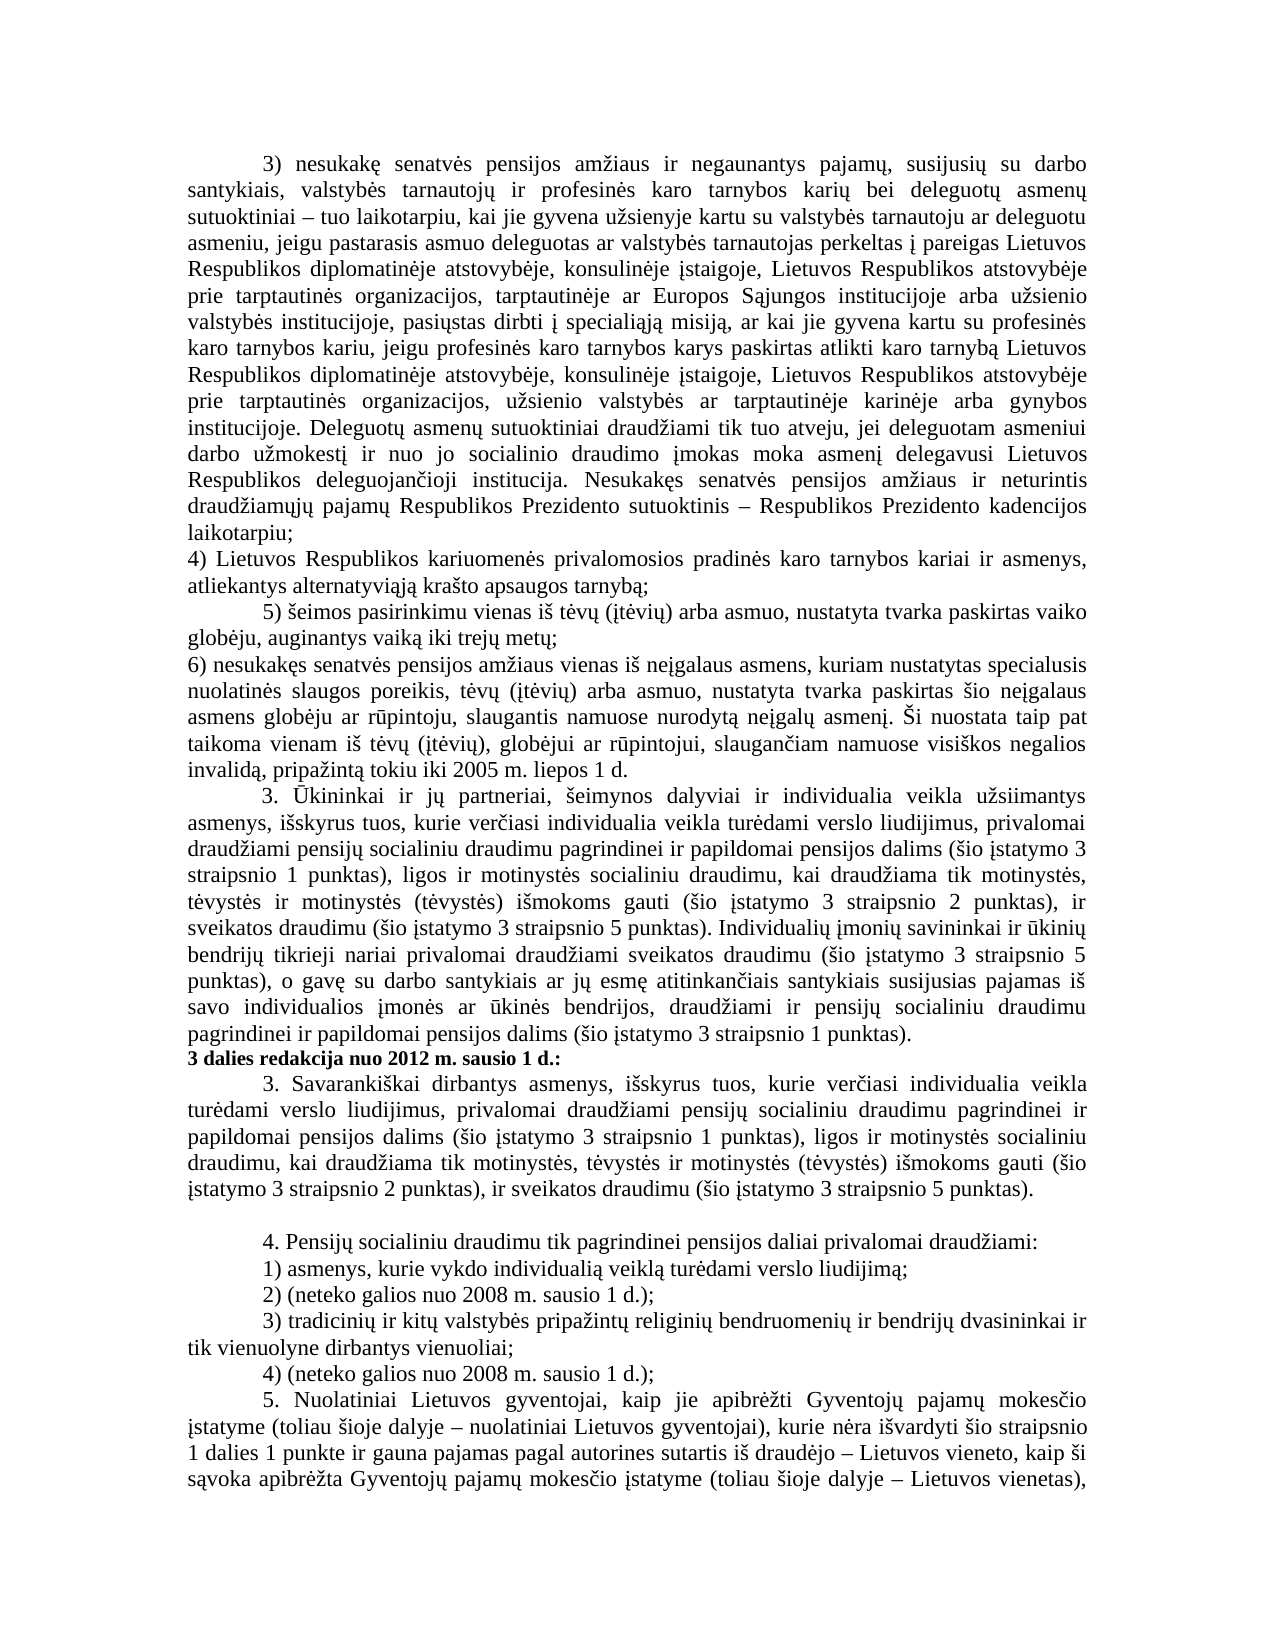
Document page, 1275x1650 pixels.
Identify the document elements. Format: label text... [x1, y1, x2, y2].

text 3. Savarankiškai dirbantys asmenys, išskyrus tuos, kurie verčiasi individualia veikla turėdami verslo liudijimus, privalomai draudžiami pensijų socialiniu draudimu pagrindinei ir papildomai pensijos dalims (šio įstatymo 3 straipsnio 1 punktas), ligos ir motinystės socialiniu draudimu, kai draudžiama tik motinystės, tėvystės ir motinystės (tėvystės) išmokoms gauti (šio įstatymo 3 straipsnio 2 punktas), ir sveikatos draudimu (šio įstatymo 3 straipsnio 5 punktas). [187, 1070, 1088, 1202]
text 3) tradicinių ir kitų valstybės pripažintų religinių bendruomenių ir bendrijų dvasininkai ir tik vienuolyne dirbantys vienuoliai; [187, 1307, 1088, 1360]
text 1) asmenys, kurie vykdo individualią veiklą turėdami verslo liudijimą; [187, 1254, 1088, 1281]
text 6) nesukakęs senatvės pensijos amžiaus vienas iš neįgalaus asmens, kuriam nustatytas specialusis nuolatinės slaugos poreikis, tėvų (įtėvių) arba asmuo, nustatyta tvarka paskirtas šio neįgalaus asmens globėju ar rūpintoju, slaugantis namuose nurodytą neįgalų asmenį. Ši nuostata taip pat taikoma vienam iš tėvų (įtėvių), globėjui ar rūpintojui, slaugančiam namuose visiškos negalios invalidą, pripažintą tokiu iki 2005 m. liepos 1 d. [187, 651, 1088, 782]
text 4) (neteko galios nuo 2008 m. sausio 1 d.); [187, 1360, 1088, 1386]
text 5) šeimos pasirinkimu vienas iš tėvų (įtėvių) arba asmuo, nustatyta tvarka paskirtas vaiko globėju, auginantys vaiką iki trejų metų; [187, 598, 1088, 651]
text 5. Nuolatiniai Lietuvos gyventojai, kaip jie apibrėžti Gyventojų pajamų mokesčio įstatyme (toliau šioje dalyje – nuolatiniai Lietuvos gyventojai), kurie nėra išvardyti šio straipsnio 1 dalies 1 punkte ir gauna pajamas pagal autorines sutartis iš draudėjo – Lietuvos vieneto, kaip ši sąvoka apibrėžta Gyventojų pajamų mokesčio įstatyme (toliau šioje dalyje – Lietuvos vienetas), [187, 1386, 1088, 1492]
text 3. Ūkininkai ir jų partneriai, šeimynos dalyviai ir individualia veikla užsiimantys asmenys, išskyrus tuos, kurie verčiasi individualia veikla turėdami verslo liudijimus, privalomai draudžiami pensijų socialiniu draudimu pagrindinei ir papildomai pensijos dalims (šio įstatymo 3 straipsnio 1 punktas), ligos ir motinystės socialiniu draudimu, kai draudžiama tik motinystės, tėvystės ir motinystės (tėvystės) išmokoms gauti (šio įstatymo 3 straipsnio 2 punktas), ir sveikatos draudimu (šio įstatymo 3 straipsnio 5 punktas). Individualių įmonių savininkai ir ūkinių bendrijų tikrieji nariai privalomai draudžiami sveikatos draudimu (šio įstatymo 3 straipsnio 5 punktas), o gavę su darbo santykiais ar jų esmę atitinkančiais santykiais susijusias pajamas iš savo individualios įmonės ar ūkinės bendrijos, draudžiami ir pensijų socialiniu draudimu pagrindinei ir papildomai pensijos dalims (šio įstatymo 3 straipsnio 1 punktas). [187, 782, 1087, 1046]
text 3 dalies redakcija nuo 2012 m. sausio 1 d.: [187, 1046, 1088, 1070]
text 4. Pensijų socialiniu draudimu tik pagrindinei pensijos daliai privalomai draudžiami: [187, 1228, 1088, 1254]
text 3) nesukakę senatvės pensijos amžiaus ir negaunantys pajamų, susijusių su darbo santykiais, valstybės tarnautojų ir profesinės karo tarnybos karių bei deleguotų asmenų sutuoktiniai – tuo laikotarpiu, kai jie gyvena užsienyje kartu su valstybės tarnautoju ar deleguotu asmeniu, jeigu pastarasis asmuo deleguotas ar valstybės tarnautojas perkeltas į pareigas Lietuvos Respublikos diplomatinėje atstovybėje, konsulinėje įstaigoje, Lietuvos Respublikos atstovybėje prie tarptautinės organizacijos, tarptautinėje ar Europos Sąjungos institucijoje arba užsienio valstybės institucijoje, pasiųstas dirbti į specialiąją misiją, ar kai jie gyvena kartu su profesinės karo tarnybos kariu, jeigu profesinės karo tarnybos karys paskirtas atlikti karo tarnybą Lietuvos Respublikos diplomatinėje atstovybėje, konsulinėje įstaigoje, Lietuvos Respublikos atstovybėje prie tarptautinės organizacijos, užsienio valstybės ar tarptautinėje karinėje arba gynybos institucijoje. Deleguotų asmenų sutuoktiniai draudžiami tik tuo atveju, jei deleguotam asmeniui darbo užmokestį ir nuo jo socialinio draudimo įmokas moka asmenį delegavusi Lietuvos Respublikos deleguojančioji institucija. Nesukakęs senatvės pensijos amžiaus ir neturintis draudžiamųjų pajamų Respublikos Prezidento sutuoktinis – Respublikos Prezidento kadencijos laikotarpiu; [187, 150, 1088, 545]
text 4) Lietuvos Respublikos kariuomenės privalomosios pradinės karo tarnybos kariai ir asmenys, atliekantys alternatyviąją krašto apsaugos tarnybą; [187, 545, 1088, 598]
text 2) (neteko galios nuo 2008 m. sausio 1 d.); [187, 1281, 1088, 1307]
